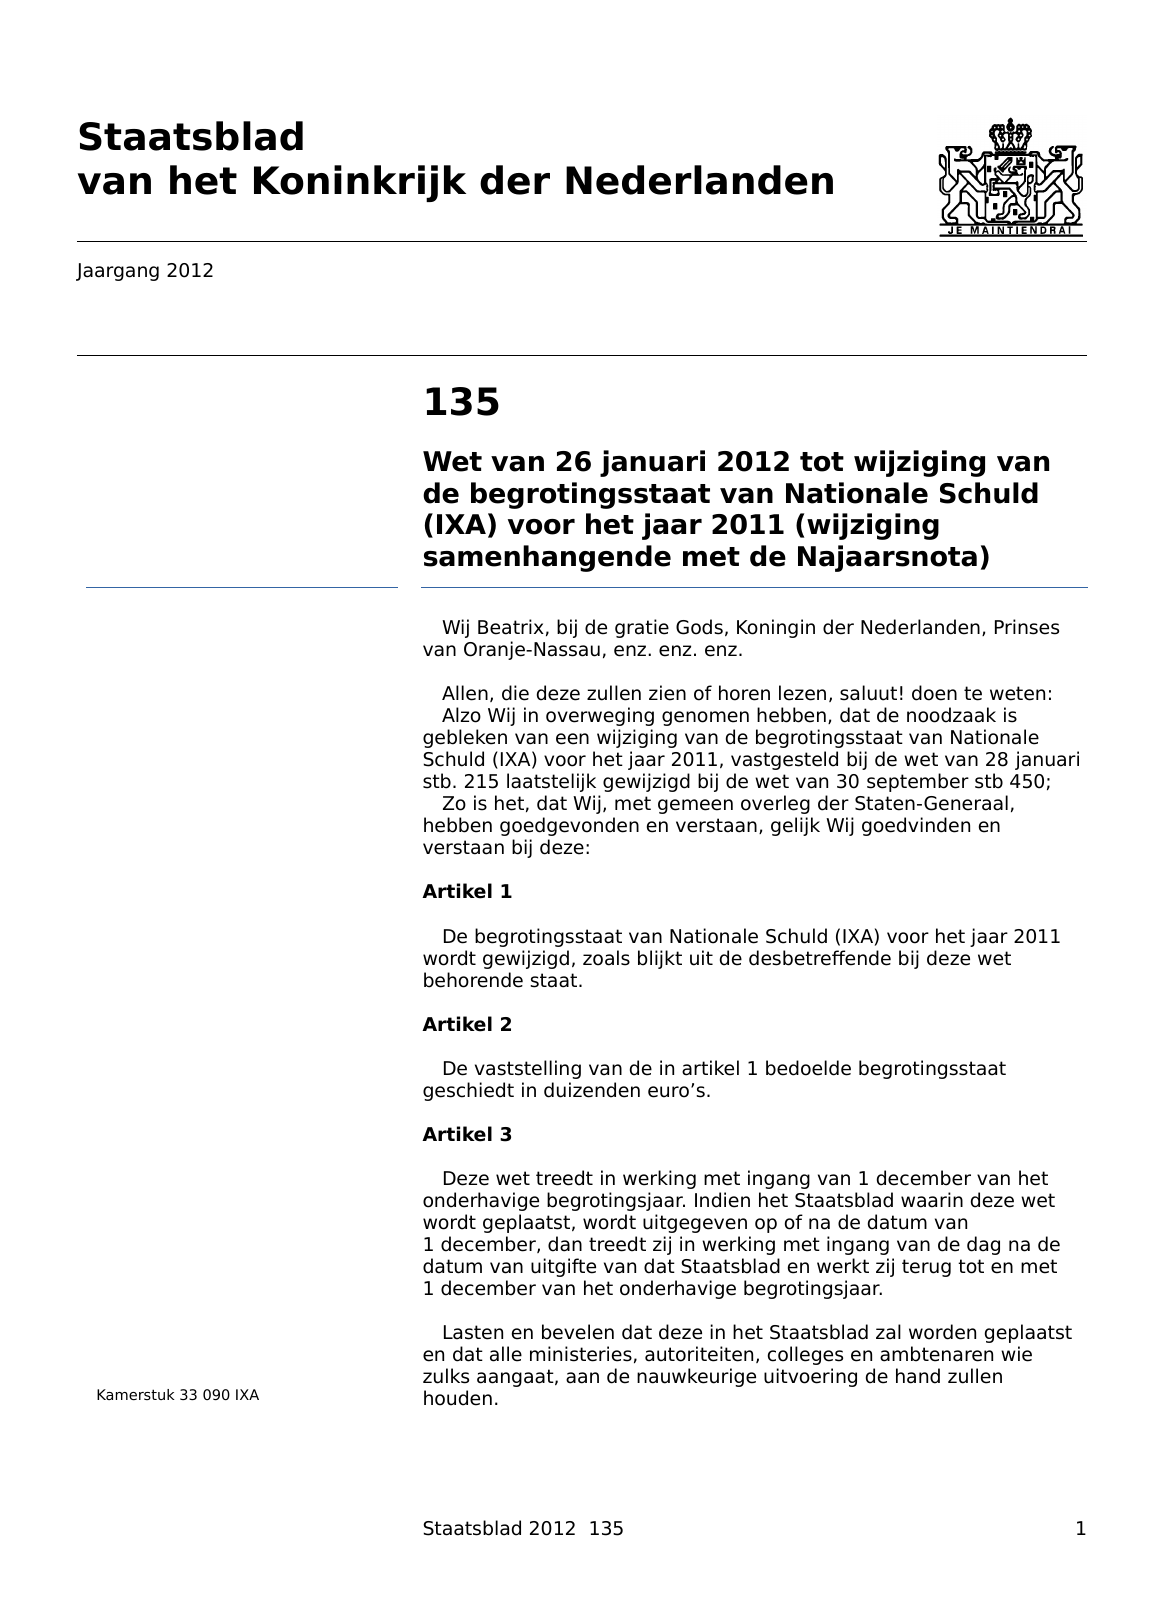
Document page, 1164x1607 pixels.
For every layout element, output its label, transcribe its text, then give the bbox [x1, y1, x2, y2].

subtitle Artikel 1 [422, 881, 1087, 903]
text Kamerstuk 33 090 IXA [77, 1387, 396, 1404]
text De vaststelling van de in artikel 1 bedoelde begrotingsstaat geschiedt in duizenden euro’s. [422, 1058, 1087, 1102]
text Zo is het, dat Wij, met gemeen overleg der Staten-Generaal, hebben goedgevonden en verstaan, gelijk Wij goedvinden en verstaan bij deze: [422, 793, 1087, 859]
picture [936, 115, 1087, 240]
subtitle Artikel 2 [422, 1014, 1087, 1036]
text Wet van 26 januari 2012 tot wijziging van de begrotingsstaat van Nationale Schuld (IXA) voor het jaar 2011 (wijziging samenhangende met de Najaarsnota) [422, 447, 1087, 573]
table_cell Jaargang 2012 [77, 242, 1087, 355]
table_header Staatsblad van het Koninkrijk der Nederlanden [77, 100, 886, 241]
text Allen, die deze zullen zien of horen lezen, saluut! doen te weten: [422, 683, 1087, 705]
text Alzo Wij in overweging genomen hebben, dat de noodzaak is gebleken van een wijziging van de begrotingsstaat van Nationale Schuld (IXA) voor het jaar 2011, vastgesteld bij de wet van 28 januari stb. 215 laatstelijk gewijzigd bij de wet van 30 september stb 450; [422, 705, 1087, 793]
text Wij Beatrix, bij de gratie Gods, Koningin der Nederlanden, Prinses van Oranje-Nassau, enz. enz. enz. [422, 617, 1087, 661]
table_header [886, 100, 1087, 241]
text De begrotingsstaat van Nationale Schuld (IXA) voor het jaar 2011 wordt gewijzigd, zoals blijkt uit de desbetreffende bij deze wet behorende staat. [422, 926, 1087, 991]
text Deze wet treedt in werking met ingang van 1 december van het onderhavige begrotingsjaar. Indien het Staatsblad waarin deze wet wordt geplaatst, wordt uitgegeven op of na de datum van 1 december, dan treedt zij in werking met ingang van de dag na de datum van uitgifte van dat Staatsblad en werkt zij terug tot en met 1 december van het onderhavige begrotingsjaar. [422, 1168, 1087, 1300]
subtitle 135 [422, 381, 1087, 424]
text Lasten en bevelen dat deze in het Staatsblad zal worden geplaatst en dat alle ministeries, autoriteiten, colleges en ambtenaren wie zulks aangaat, aan de nauwkeurige uitvoering de hand zullen houden. [422, 1322, 1087, 1410]
subtitle Artikel 3 [422, 1124, 1087, 1146]
